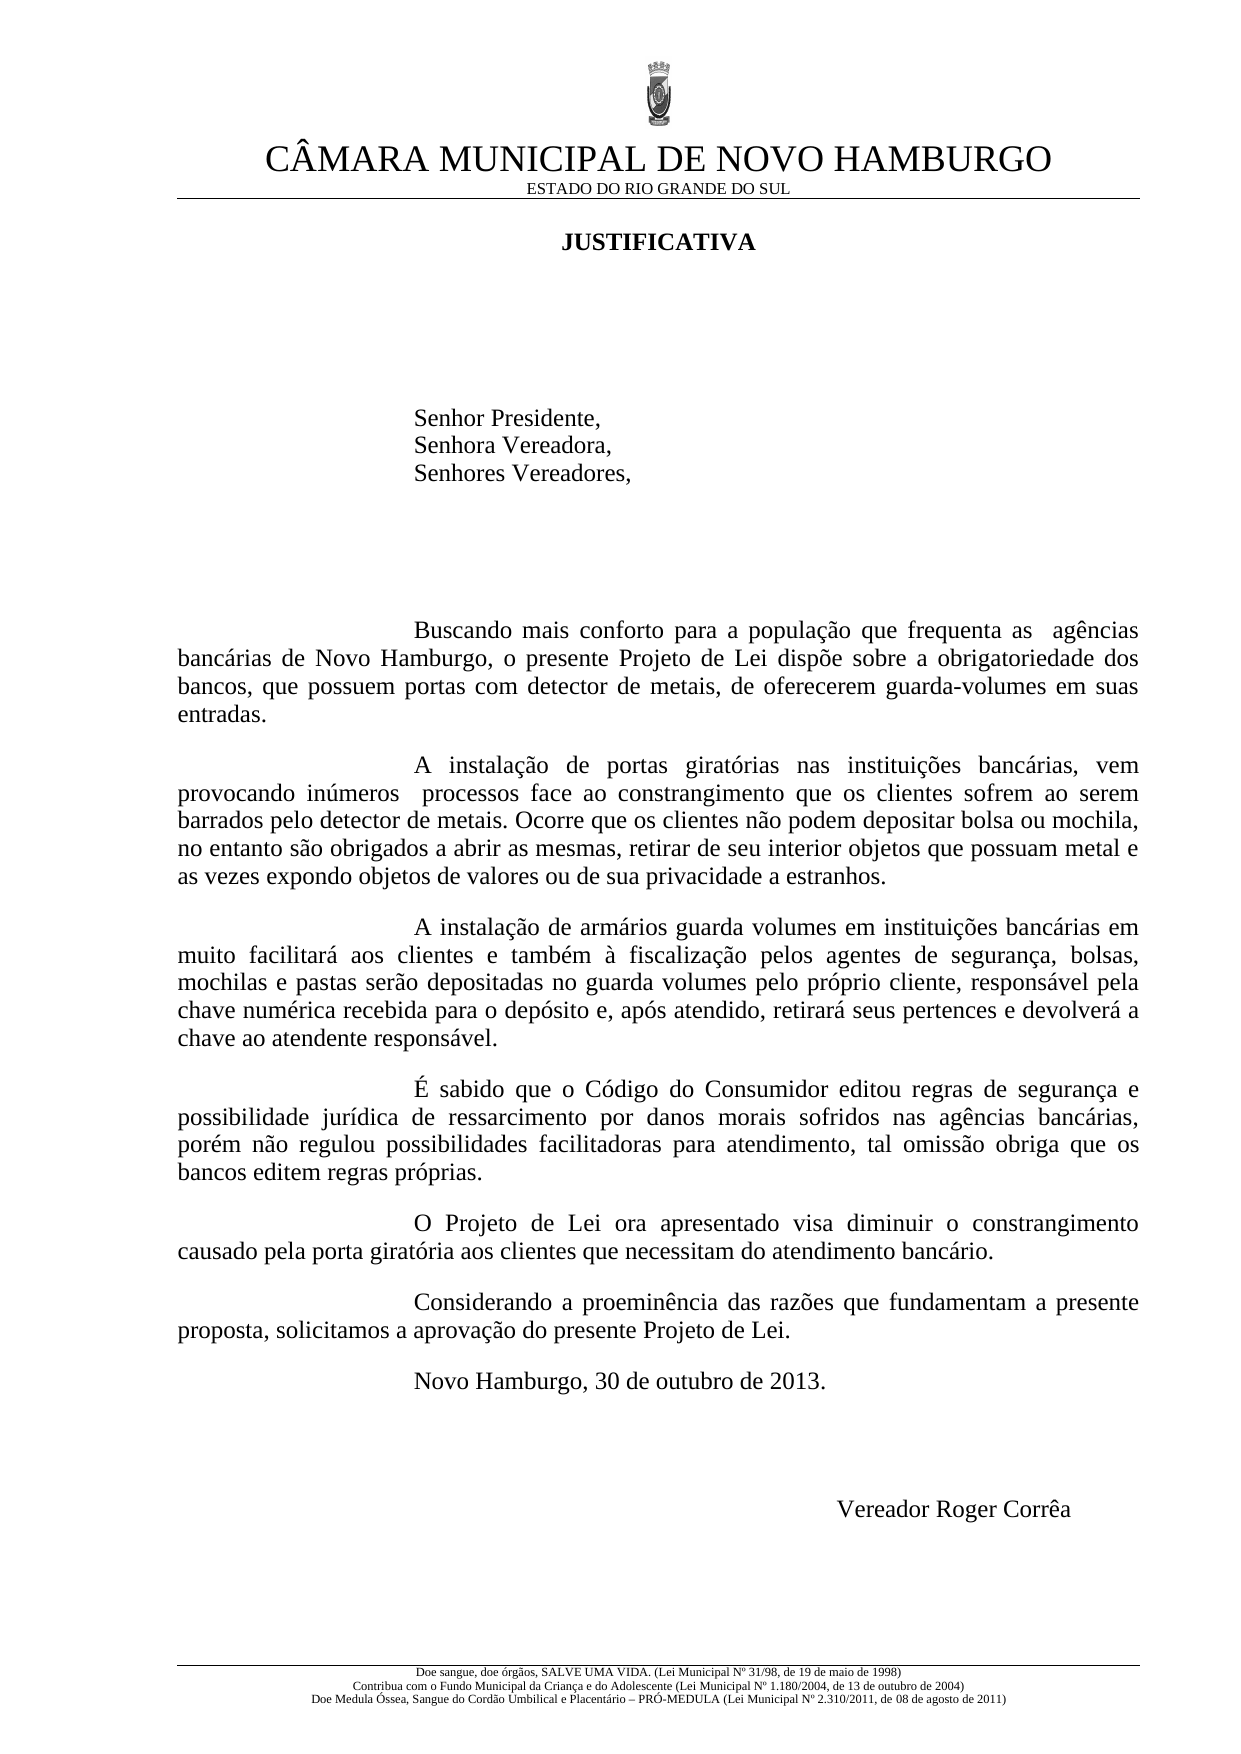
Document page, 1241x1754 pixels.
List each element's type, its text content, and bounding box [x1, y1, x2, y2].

text Considerando a proeminência das razões que fundamentam a presente proposta, solicitamos a aprovação do presente Projeto de Lei. [177, 1288, 1140, 1344]
text JUSTIFICATIVA [177, 228, 1140, 256]
text Senhora Vereadora, [177, 431, 1140, 459]
text Novo Hamburgo, 30 de outubro de 2013. [177, 1367, 1140, 1395]
text É sabido que o Código do Consumidor editou regras de segurança e possibilidade jurídica de ressarcimento por danos morais sofridos nas agências bancárias, porém não regulou possibilidades facilitadoras para atendimento, tal omissão obriga que os bancos editem regras próprias. [177, 1075, 1140, 1186]
text Vereador Roger Corrêa [768, 1496, 1140, 1523]
text Senhores Vereadores, [177, 459, 1140, 487]
text O Projeto de Lei ora apresentado visa diminuir o constrangimento causado pela porta giratória aos clientes que necessitam do atendimento bancário. [177, 1209, 1140, 1265]
text Buscando mais conforto para a população que frequenta as agências bancárias de Novo Hamburgo, o presente Projeto de Lei dispõe sobre a obrigatoriedade dos bancos, que possuem portas com detector de metais, de oferecerem guarda-volumes em suas entradas. [177, 617, 1140, 727]
text A instalação de armários guarda volumes em instituições bancárias em muito facilitará aos clientes e também à fiscalização pelos agentes de segurança, bolsas, mochilas e pastas serão depositadas no guarda volumes pelo próprio cliente, responsável pela chave numérica recebida para o depósito e, após atendido, retirará seus pertences e devolverá a chave ao atendente responsável. [177, 913, 1140, 1052]
text A instalação de portas giratórias nas instituições bancárias, vem provocando inúmeros processos face ao constrangimento que os clientes sofrem ao serem barrados pelo detector de metais. Ocorre que os clientes não podem depositar bolsa ou mochila, no entanto são obrigados a abrir as mesmas, retirar de seu interior objetos que possuam metal e as vezes expondo objetos de valores ou de sua privacidade a estranhos. [177, 751, 1140, 889]
text Senhor Presidente, [177, 404, 1140, 431]
